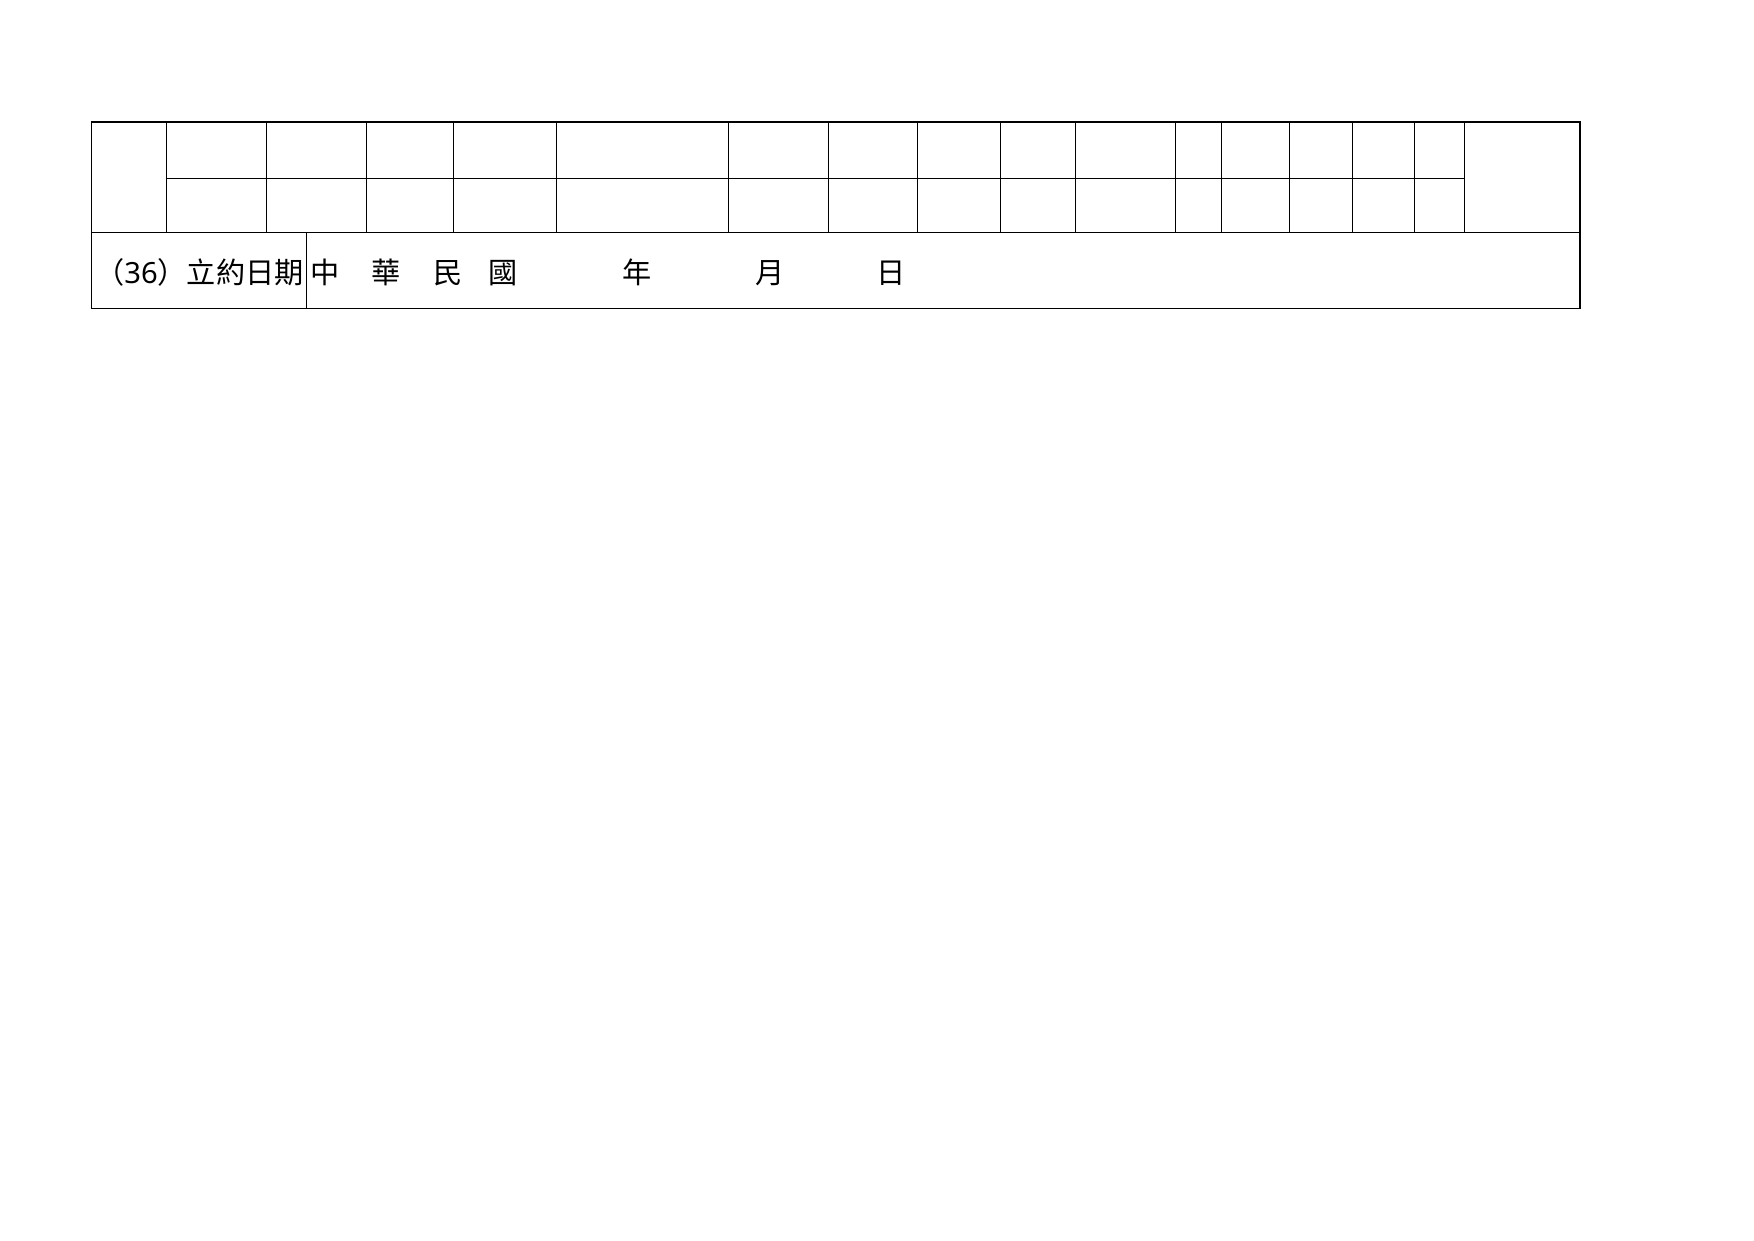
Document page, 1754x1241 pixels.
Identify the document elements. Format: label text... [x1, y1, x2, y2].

table_cell （36）立約日期 [92, 233, 306, 308]
table_cell [454, 179, 556, 232]
table_cell [557, 179, 728, 232]
table_cell [1290, 123, 1352, 178]
table_cell [167, 179, 266, 232]
table_cell [167, 123, 266, 178]
table_cell [1222, 123, 1289, 178]
table_cell [267, 179, 366, 232]
table_cell [1353, 179, 1414, 232]
table_cell [1290, 179, 1352, 232]
table_cell [1415, 179, 1464, 232]
table_cell [829, 123, 917, 178]
table_cell [557, 123, 728, 178]
table_cell [729, 179, 828, 232]
table_cell [1001, 123, 1075, 178]
table_cell [729, 123, 828, 178]
table_cell [367, 179, 453, 232]
table_cell [92, 123, 166, 232]
table_cell [1222, 179, 1289, 232]
table_cell [918, 123, 1000, 178]
table_cell [1415, 123, 1464, 178]
table_cell [1076, 123, 1175, 178]
table_cell [267, 123, 366, 178]
table_cell [367, 123, 453, 178]
table_cell 中 華 民 國 年 月 日 [307, 233, 1579, 308]
table_cell [454, 123, 556, 178]
table_cell [1076, 179, 1175, 232]
table_cell [918, 179, 1000, 232]
table_cell [1001, 179, 1075, 232]
table_cell [1465, 123, 1579, 232]
table_cell [1176, 179, 1221, 232]
table_cell [1176, 123, 1221, 178]
table_cell [1353, 123, 1414, 178]
table_cell [829, 179, 917, 232]
